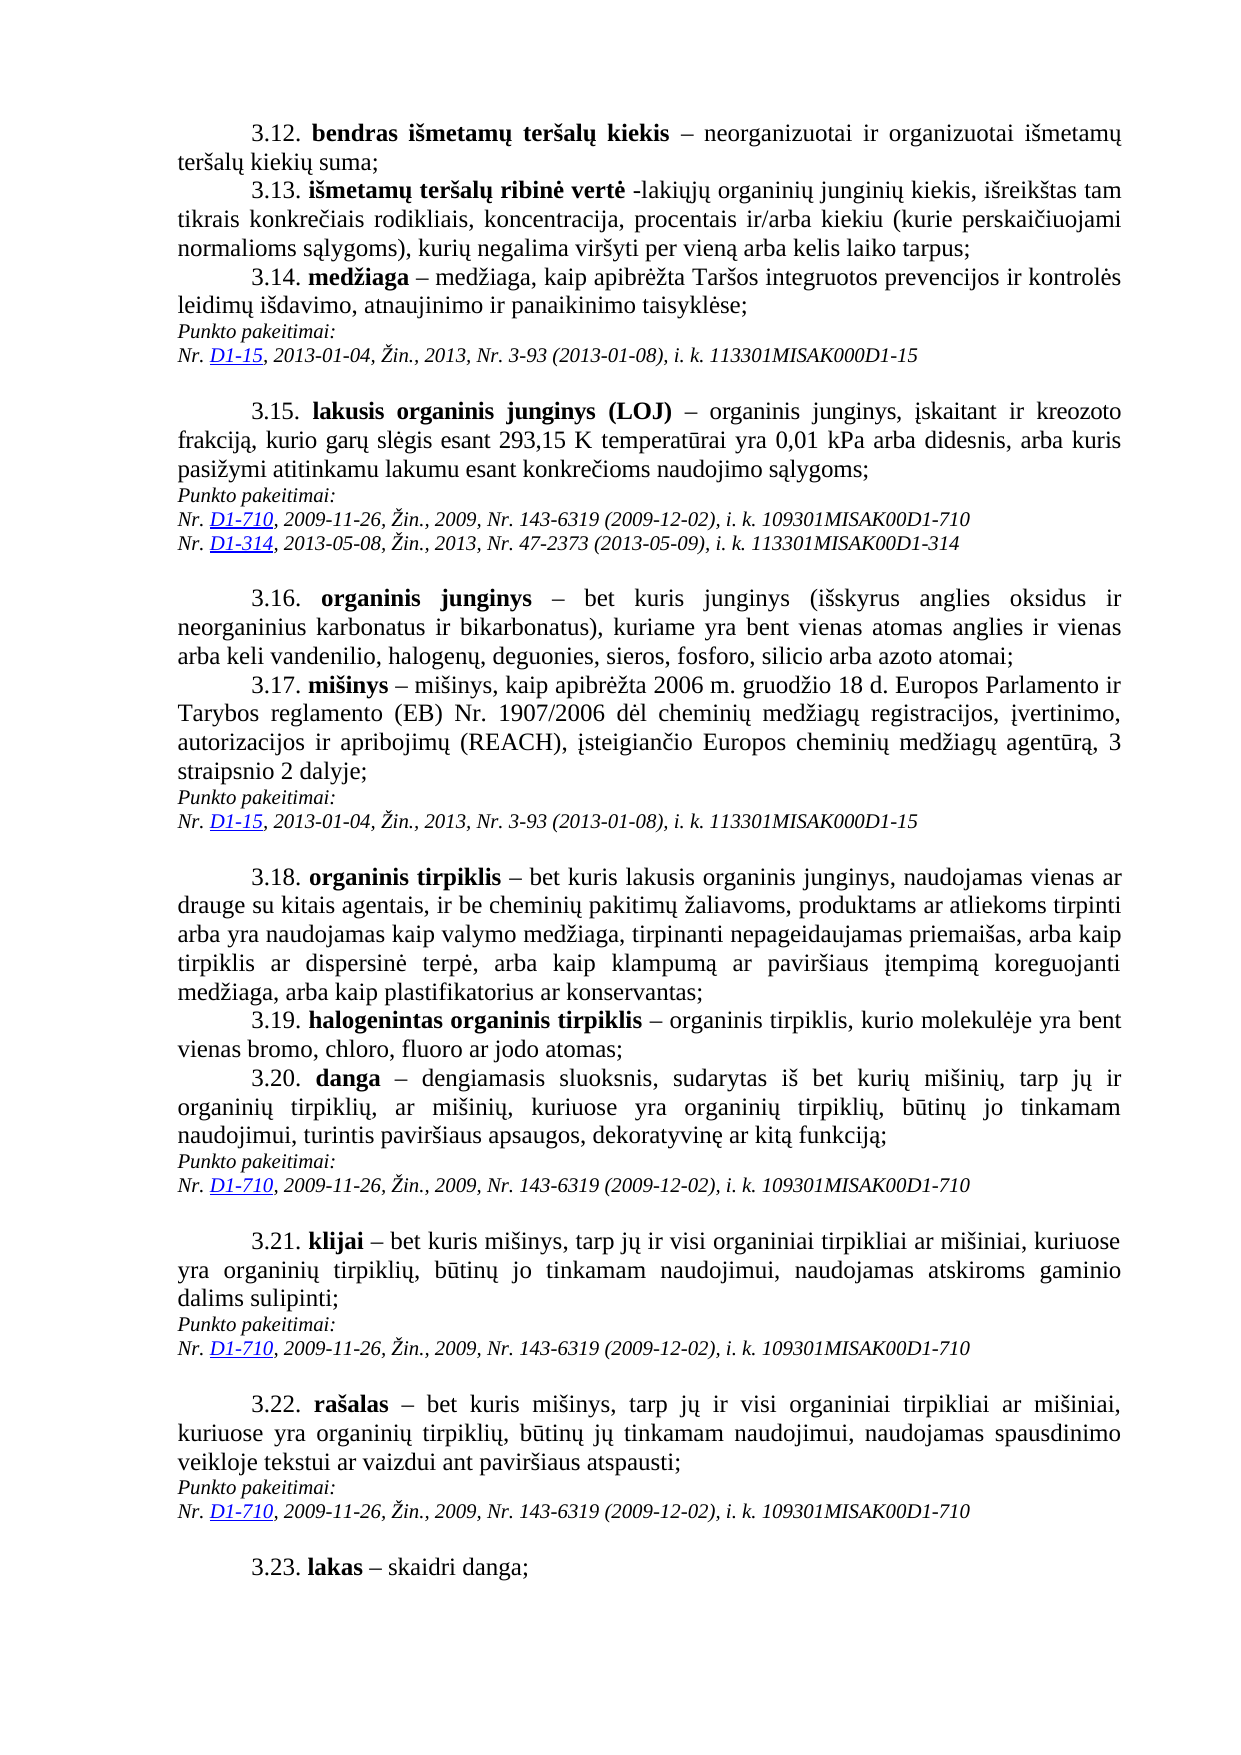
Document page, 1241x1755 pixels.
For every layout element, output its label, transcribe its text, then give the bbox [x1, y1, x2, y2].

text Nr. D1-710, 2009-11-26, Žin., 2009, Nr. 143-6319 (2009-12-02), i. k. 109301MISAK00D1-710 [177, 507, 1122, 531]
text 3.23. lakas – skaidri danga; [177, 1552, 1122, 1581]
text 3.16. organinis junginys – bet kuris junginys (išskyrus anglies oksidus ir neorganinius karbonatus ir bikarbonatus), kuriame yra bent vienas atomas anglies ir vienas arba keli vandenilio, halogenų, deguonies, sieros, fosforo, silicio arba azoto atomai; [177, 583, 1122, 670]
text Nr. D1-710, 2009-11-26, Žin., 2009, Nr. 143-6319 (2009-12-02), i. k. 109301MISAK00D1-710 [177, 1499, 1122, 1523]
text 3.22. rašalas – bet kuris mišinys, tarp jų ir visi organiniai tirpikliai ar mišiniai, kuriuose yra organinių tirpiklių, būtinų jų tinkamam naudojimui, naudojamas spausdinimo veikloje tekstui ar vaizdui ant paviršiaus atspausti; [177, 1389, 1122, 1475]
text Nr. D1-314, 2013-05-08, Žin., 2013, Nr. 47-2373 (2013-05-09), i. k. 113301MISAK00D1-314 [177, 531, 1122, 555]
text 3.18. organinis tirpiklis – bet kuris lakusis organinis junginys, naudojamas vienas ar drauge su kitais agentais, ir be cheminių pakitimų žaliavoms, produktams ar atliekoms tirpinti arba yra naudojamas kaip valymo medžiaga, tirpinanti nepageidaujamas priemaišas, arba kaip tirpiklis ar dispersinė terpė, arba kaip klampumą ar paviršiaus įtempimą koreguojanti medžiaga, arba kaip plastifikatorius ar konservantas; [177, 862, 1122, 1005]
text 3.17. mišinys – mišinys, kaip apibrėžta 2006 m. gruodžio 18 d. Europos Parlamento ir Tarybos reglamento (EB) Nr. 1907/2006 dėl cheminių medžiagų registracijos, įvertinimo, autorizacijos ir apribojimų (REACH), įsteigiančio Europos cheminių medžiagų agentūrą, 3 straipsnio 2 dalyje; [177, 670, 1122, 785]
text 3.19. halogenintas organinis tirpiklis – organinis tirpiklis, kurio molekulėje yra bent vienas bromo, chloro, fluoro ar jodo atomas; [177, 1005, 1122, 1063]
text Punkto pakeitimai: [177, 1312, 1122, 1336]
text 3.12. bendras išmetamų teršalų kiekis – neorganizuotai ir organizuotai išmetamų teršalų kiekių suma; [177, 118, 1122, 176]
text Punkto pakeitimai: [177, 319, 1122, 343]
text Punkto pakeitimai: [177, 1475, 1122, 1499]
text Punkto pakeitimai: [177, 1149, 1122, 1173]
text Nr. D1-15, 2013-01-04, Žin., 2013, Nr. 3-93 (2013-01-08), i. k. 113301MISAK000D1-15 [177, 343, 1122, 367]
text 3.15. lakusis organinis junginys (LOJ) – organinis junginys, įskaitant ir kreozoto frakciją, kurio garų slėgis esant 293,15 K temperatūrai yra 0,01 kPa arba didesnis, arba kuris pasižymi atitinkamu lakumu esant konkrečioms naudojimo sąlygoms; [177, 396, 1122, 482]
text Punkto pakeitimai: [177, 482, 1122, 507]
text 3.14. medžiaga – medžiaga, kaip apibrėžta Taršos integruotos prevencijos ir kontrolės leidimų išdavimo, atnaujinimo ir panaikinimo taisyklėse; [177, 262, 1122, 319]
text 3.20. danga – dengiamasis sluoksnis, sudarytas iš bet kurių mišinių, tarp jų ir organinių tirpiklių, ar mišinių, kuriuose yra organinių tirpiklių, būtinų jo tinkamam naudojimui, turintis paviršiaus apsaugos, dekoratyvinę ar kitą funkciją; [177, 1063, 1122, 1149]
text Nr. D1-710, 2009-11-26, Žin., 2009, Nr. 143-6319 (2009-12-02), i. k. 109301MISAK00D1-710 [177, 1336, 1122, 1360]
text Punkto pakeitimai: [177, 785, 1122, 809]
text Nr. D1-710, 2009-11-26, Žin., 2009, Nr. 143-6319 (2009-12-02), i. k. 109301MISAK00D1-710 [177, 1173, 1122, 1197]
text 3.13. išmetamų teršalų ribinė vertė -lakiųjų organinių junginių kiekis, išreikštas tam tikrais konkrečiais rodikliais, koncentracija, procentais ir/arba kiekiu (kurie perskaičiuojami normalioms sąlygoms), kurių negalima viršyti per vieną arba kelis laiko tarpus; [177, 176, 1122, 262]
text 3.21. klijai – bet kuris mišinys, tarp jų ir visi organiniai tirpikliai ar mišiniai, kuriuose yra organinių tirpiklių, būtinų jo tinkamam naudojimui, naudojamas atskiroms gaminio dalims sulipinti; [177, 1226, 1122, 1312]
text Nr. D1-15, 2013-01-04, Žin., 2013, Nr. 3-93 (2013-01-08), i. k. 113301MISAK000D1-15 [177, 809, 1122, 833]
